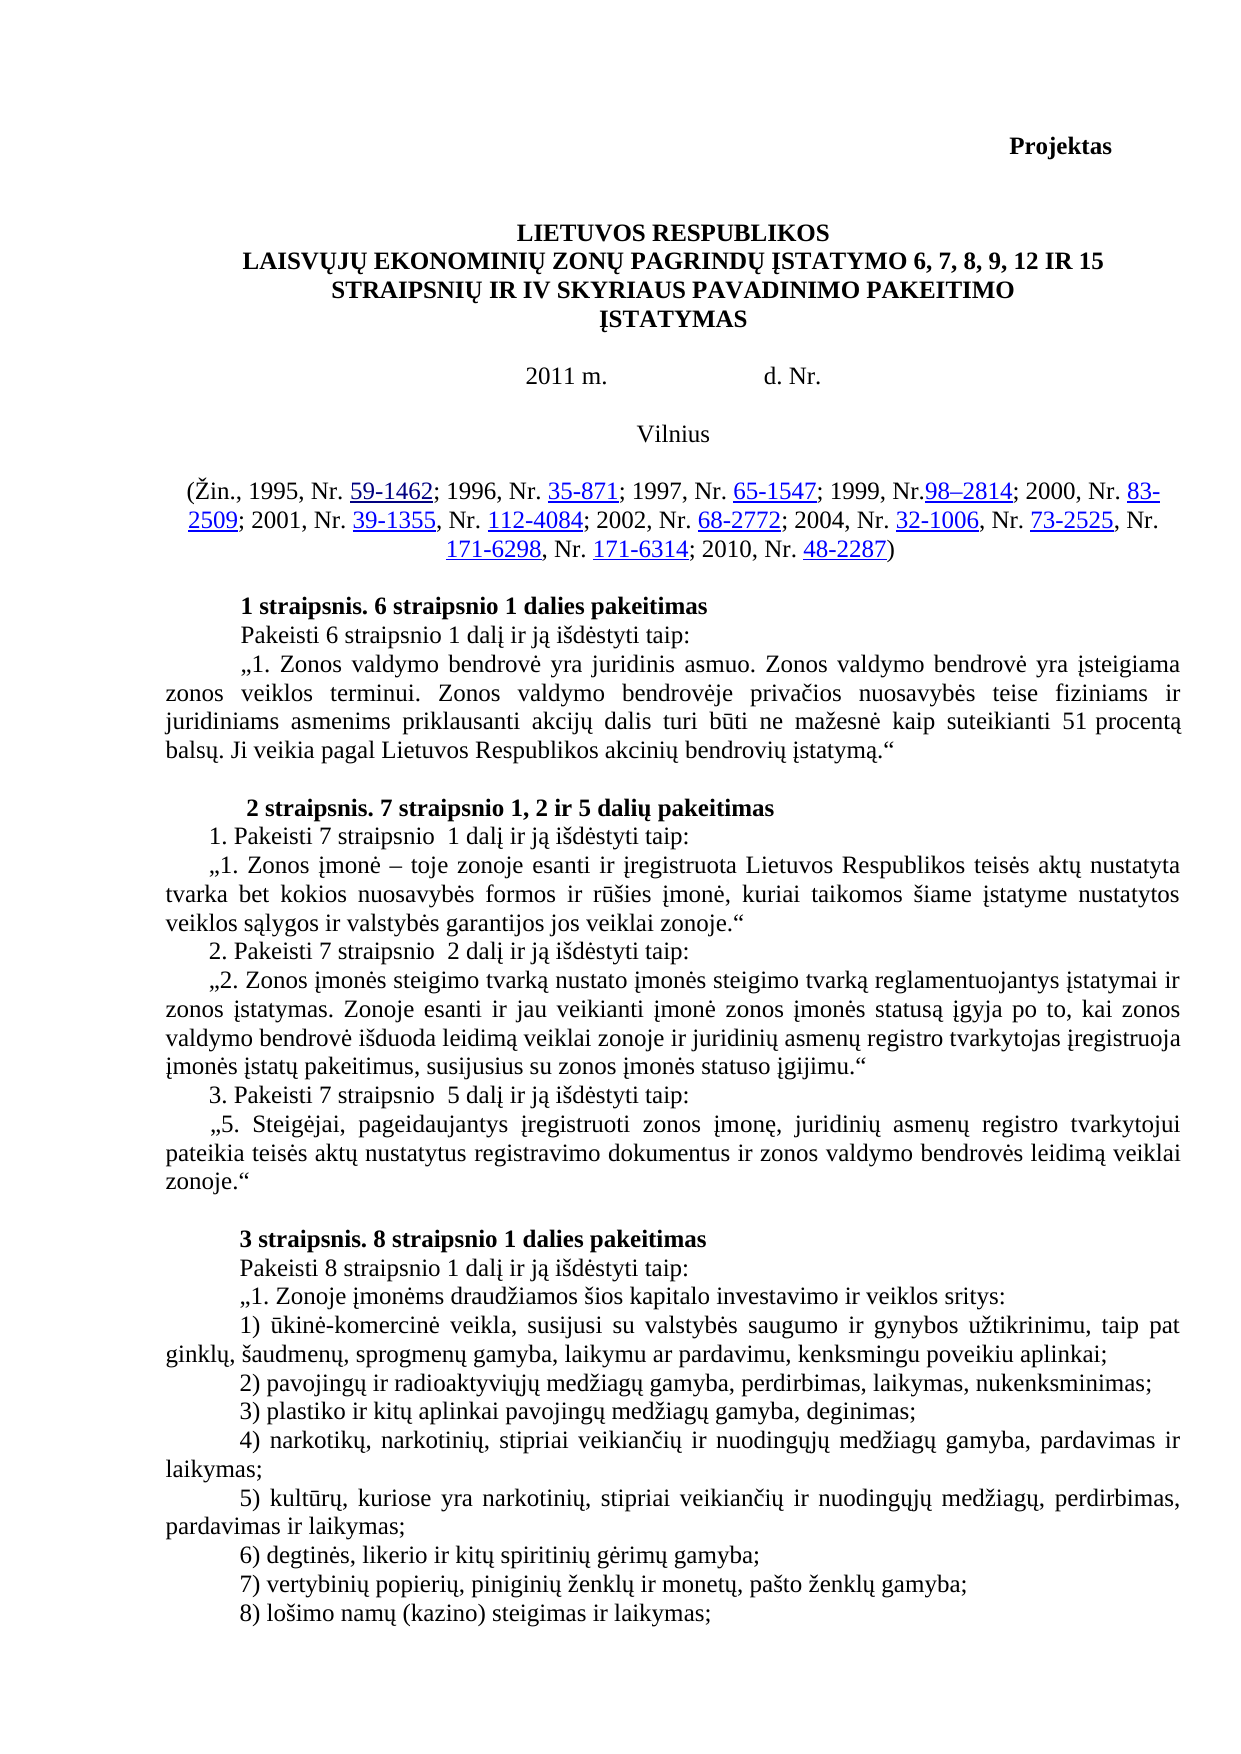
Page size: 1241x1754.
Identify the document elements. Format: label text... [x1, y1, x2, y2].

text 4) narkotikų, narkotinių, stipriai veikiančių ir nuodingųjų medžiagų gamyba, pardavimas ir laikymas; [165, 1425, 1181, 1483]
text 1 straipsnis. 6 straipsnio 1 dalies pakeitimas [165, 591, 1181, 620]
text Vilnius [165, 419, 1181, 448]
text 3 straipsnis. 8 straipsnio 1 dalies pakeitimas [165, 1224, 1181, 1253]
text 2. Pakeisti 7 straipsnio 2 dalį ir ją išdėstyti taip: [208, 936, 1181, 965]
text LIETUVOS RESPUBLIKOS [165, 218, 1181, 246]
text Pakeisti 8 straipsnio 1 dalį ir ją išdėstyti taip: [165, 1253, 1181, 1281]
text Pakeisti 6 straipsnio 1 dalį ir ją išdėstyti taip: [165, 620, 1181, 649]
text 8) lošimo namų (kazino) steigimas ir laikymas; [165, 1598, 1181, 1626]
text Projektas [1009, 131, 1181, 160]
text „5. Steigėjai, pageidaujantys įregistruoti zonos įmonę, juridinių asmenų registro tvarkytojui pateikia teisės aktų nustatytus registravimo dokumentus ir zonos valdymo bendrovės leidimą veiklai zonoje.“ [165, 1109, 1181, 1195]
text 1. Pakeisti 7 straipsnio 1 dalį ir ją išdėstyti taip: [208, 821, 1181, 850]
text 5) kultūrų, kuriose yra narkotinių, stipriai veikiančių ir nuodingųjų medžiagų, perdirbimas, pardavimas ir laikymas; [165, 1483, 1181, 1540]
text 3) plastiko ir kitų aplinkai pavojingų medžiagų gamyba, deginimas; [165, 1396, 1181, 1425]
text 2011 m. d. Nr. [165, 361, 1181, 390]
text „2. Zonos įmonės steigimo tvarką nustato įmonės steigimo tvarką reglamentuojantys įstatymai ir zonos įstatymas. Zonoje esanti ir jau veikianti įmonė zonos įmonės statusą įgyja po to, kai zonos valdymo bendrovė išduoda leidimą veiklai zonoje ir juridinių asmenų registro tvarkytojas įregistruoja įmonės įstatų pakeitimus, susijusius su zonos įmonės statuso įgijimu.“ [165, 965, 1181, 1080]
text „1. Zonoje įmonėms draudžiamos šios kapitalo investavimo ir veiklos sritys: [165, 1281, 1181, 1310]
text 6) degtinės, likerio ir kitų spiritinių gėrimų gamyba; [165, 1540, 1181, 1569]
text „1. Zonos valdymo bendrovė yra juridinis asmuo. Zonos valdymo bendrovė yra įsteigiama zonos veiklos terminui. Zonos valdymo bendrovėje privačios nuosavybės teise fiziniams ir juridiniams asmenims priklausanti akcijų dalis turi būti ne mažesnė kaip suteikianti 51 procentą balsų. Ji veikia pagal Lietuvos Respublikos akcinių bendrovių įstatymą.“ [165, 649, 1181, 764]
text 7) vertybinių popierių, piniginių ženklų ir monetų, pašto ženklų gamyba; [165, 1569, 1181, 1598]
text 1) ūkinė-komercinė veikla, susijusi su valstybės saugumo ir gynybos užtikrinimu, taip pat ginklų, šaudmenų, sprogmenų gamyba, laikymu ar pardavimu, kenksmingu poveikiu aplinkai; [165, 1310, 1181, 1368]
text 2) pavojingų ir radioaktyviųjų medžiagų gamyba, perdirbimas, laikymas, nukenksminimas; [165, 1368, 1181, 1396]
text ĮSTATYMAS [165, 304, 1181, 333]
text 2 straipsnis. 7 straipsnio 1, 2 ir 5 dalių pakeitimas [246, 793, 1181, 821]
text (Žin., 1995, Nr. 59-1462; 1996, Nr. 35-871; 1997, Nr. 65-1547; 1999, Nr.98–2814; 2000, Nr. 83-2509; 2001, Nr. 39-1355, Nr. 112-4084; 2002, Nr. 68-2772; 2004, Nr. 32-1006, Nr. 73-2525, Nr. 171-6298, Nr. 171-6314; 2010, Nr. 48-2287) [165, 476, 1181, 563]
text 3. Pakeisti 7 straipsnio 5 dalį ir ją išdėstyti taip: [208, 1080, 1181, 1109]
text LAISVŲJŲ EKONOMINIŲ ZONŲ PAGRINDŲ ĮSTATYMO 6, 7, 8, 9, 12 IR 15 STRAIPSNIŲ IR IV SKYRIAUS PAVADINIMO PAKEITIMO [165, 246, 1181, 304]
text „1. Zonos įmonė – toje zonoje esanti ir įregistruota Lietuvos Respublikos teisės aktų nustatyta tvarka bet kokios nuosavybės formos ir rūšies įmonė, kuriai taikomos šiame įstatyme nustatytos veiklos sąlygos ir valstybės garantijos jos veiklai zonoje.“ [165, 850, 1181, 936]
